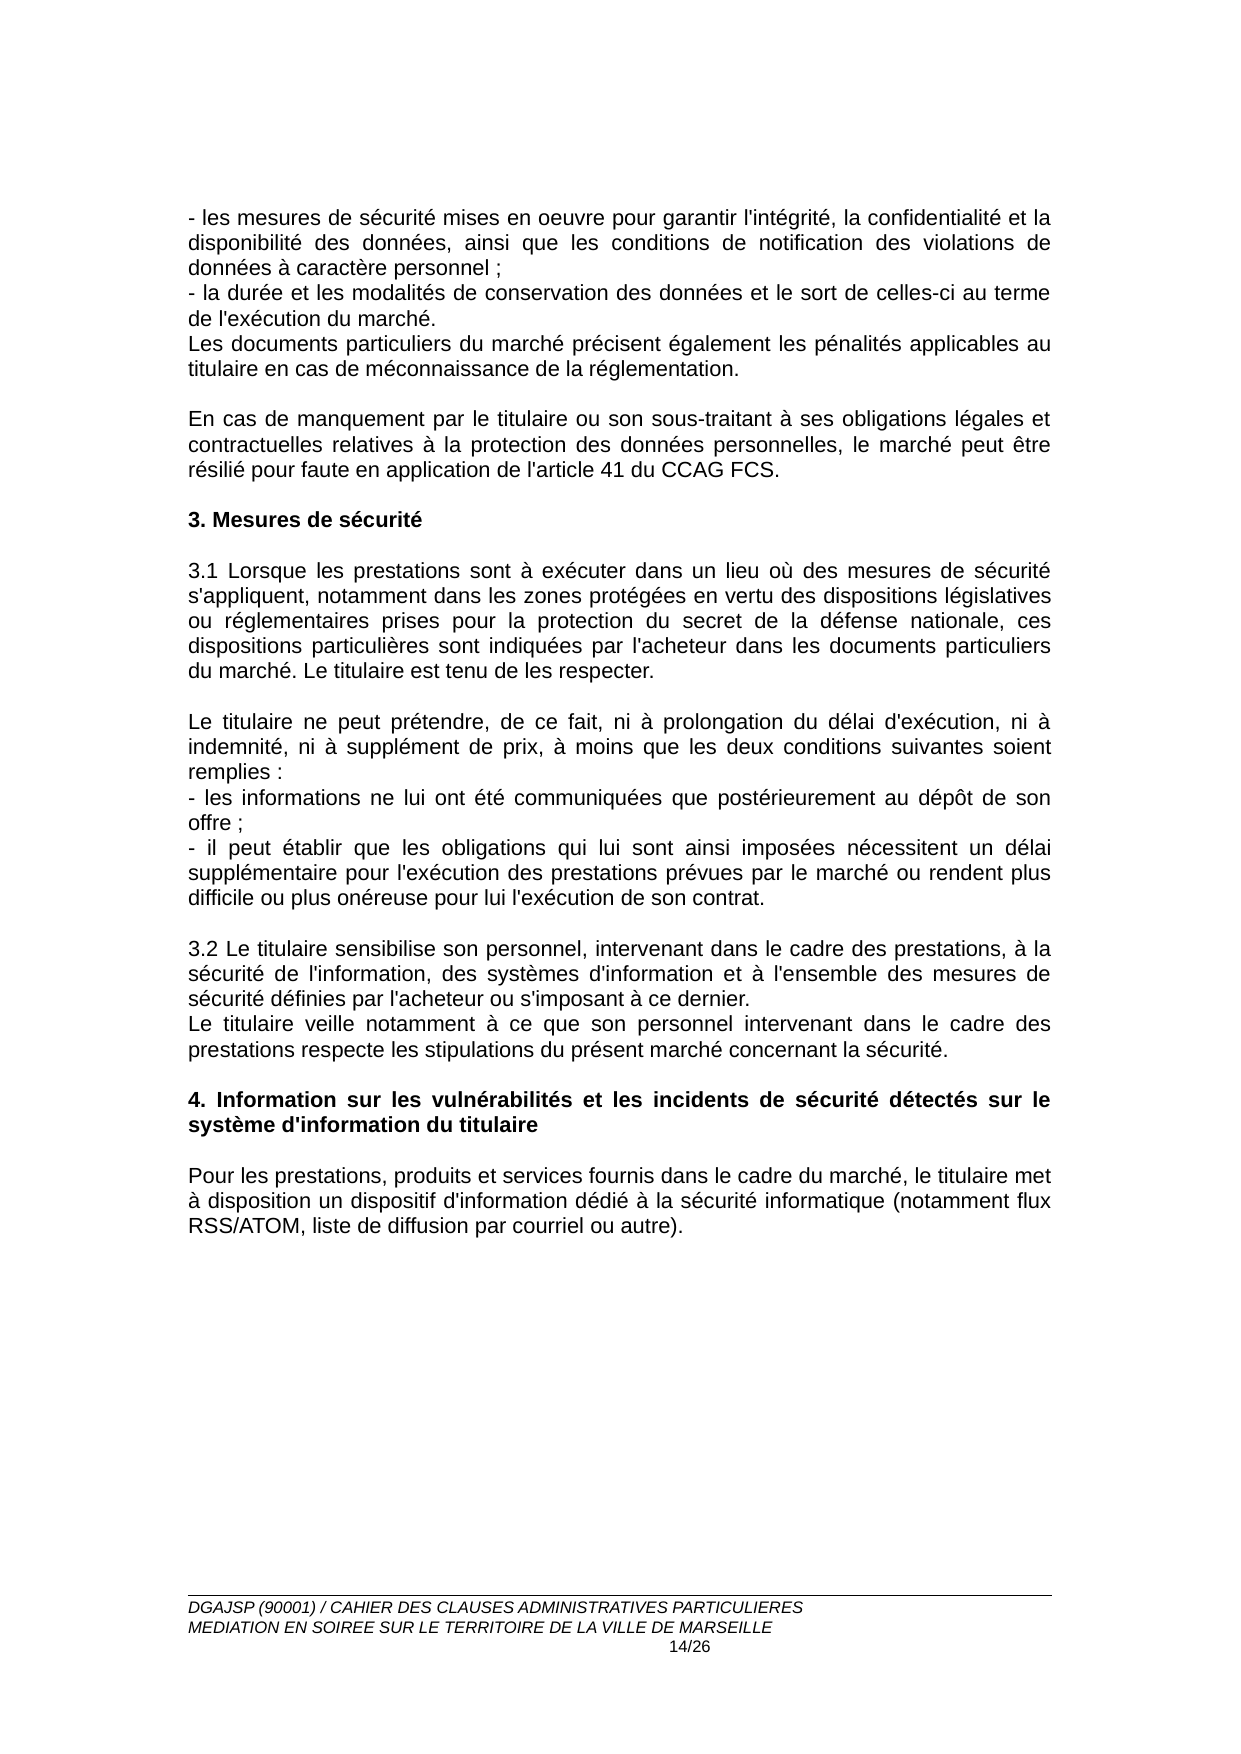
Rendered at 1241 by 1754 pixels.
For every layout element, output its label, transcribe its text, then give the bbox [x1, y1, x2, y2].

text 3. Mesures de sécurité [188, 507, 1052, 532]
text 3.2 Le titulaire sensibilise son personnel, intervenant dans le cadre des prestations, à la sécurité de l'information, des systèmes d'information et à l'ensemble des mesures de sécurité définies par l'acheteur ou s'imposant à ce dernier. [188, 936, 1052, 1011]
text - il peut établir que les obligations qui lui sont ainsi imposées nécessitent un délai supplémentaire pour l'exécution des prestations prévues par le marché ou rendent plus difficile ou plus onéreuse pour lui l'exécution de son contrat. [188, 835, 1052, 910]
text 4. Information sur les vulnérabilités et les incidents de sécurité détectés sur le système d'information du titulaire [188, 1087, 1052, 1137]
text Le titulaire veille notamment à ce que son personnel intervenant dans le cadre des prestations respecte les stipulations du présent marché concernant la sécurité. [188, 1011, 1052, 1062]
text - la durée et les modalités de conservation des données et le sort de celles-ci au terme de l'exécution du marché. [188, 280, 1052, 331]
text Pour les prestations, produits et services fournis dans le cadre du marché, le titulaire met à disposition un dispositif d'information dédié à la sécurité informatique (notamment flux RSS/ATOM, liste de diffusion par courriel ou autre). [188, 1162, 1052, 1238]
text En cas de manquement par le titulaire ou son sous-traitant à ses obligations légales et contractuelles relatives à la protection des données personnelles, le marché peut être résilié pour faute en application de l'article 41 du CCAG FCS. [188, 406, 1052, 482]
text Les documents particuliers du marché précisent également les pénalités applicables au titulaire en cas de méconnaissance de la réglementation. [188, 331, 1052, 381]
text 3.1 Lorsque les prestations sont à exécuter dans un lieu où des mesures de sécurité s'appliquent, notamment dans les zones protégées en vertu des dispositions législatives ou réglementaires prises pour la protection du secret de la défense nationale, ces dispositions particulières sont indiquées par l'acheteur dans les documents particuliers du marché. Le titulaire est tenu de les respecter. [188, 557, 1052, 683]
text - les mesures de sécurité mises en oeuvre pour garantir l'intégrité, la confidentialité et la disponibilité des données, ainsi que les conditions de notification des violations de données à caractère personnel ; [188, 204, 1052, 280]
text - les informations ne lui ont été communiquées que postérieurement au dépôt de son offre ; [188, 784, 1052, 835]
text Le titulaire ne peut prétendre, de ce fait, ni à prolongation du délai d'exécution, ni à indemnité, ni à supplément de prix, à moins que les deux conditions suivantes soient remplies : [188, 709, 1052, 784]
